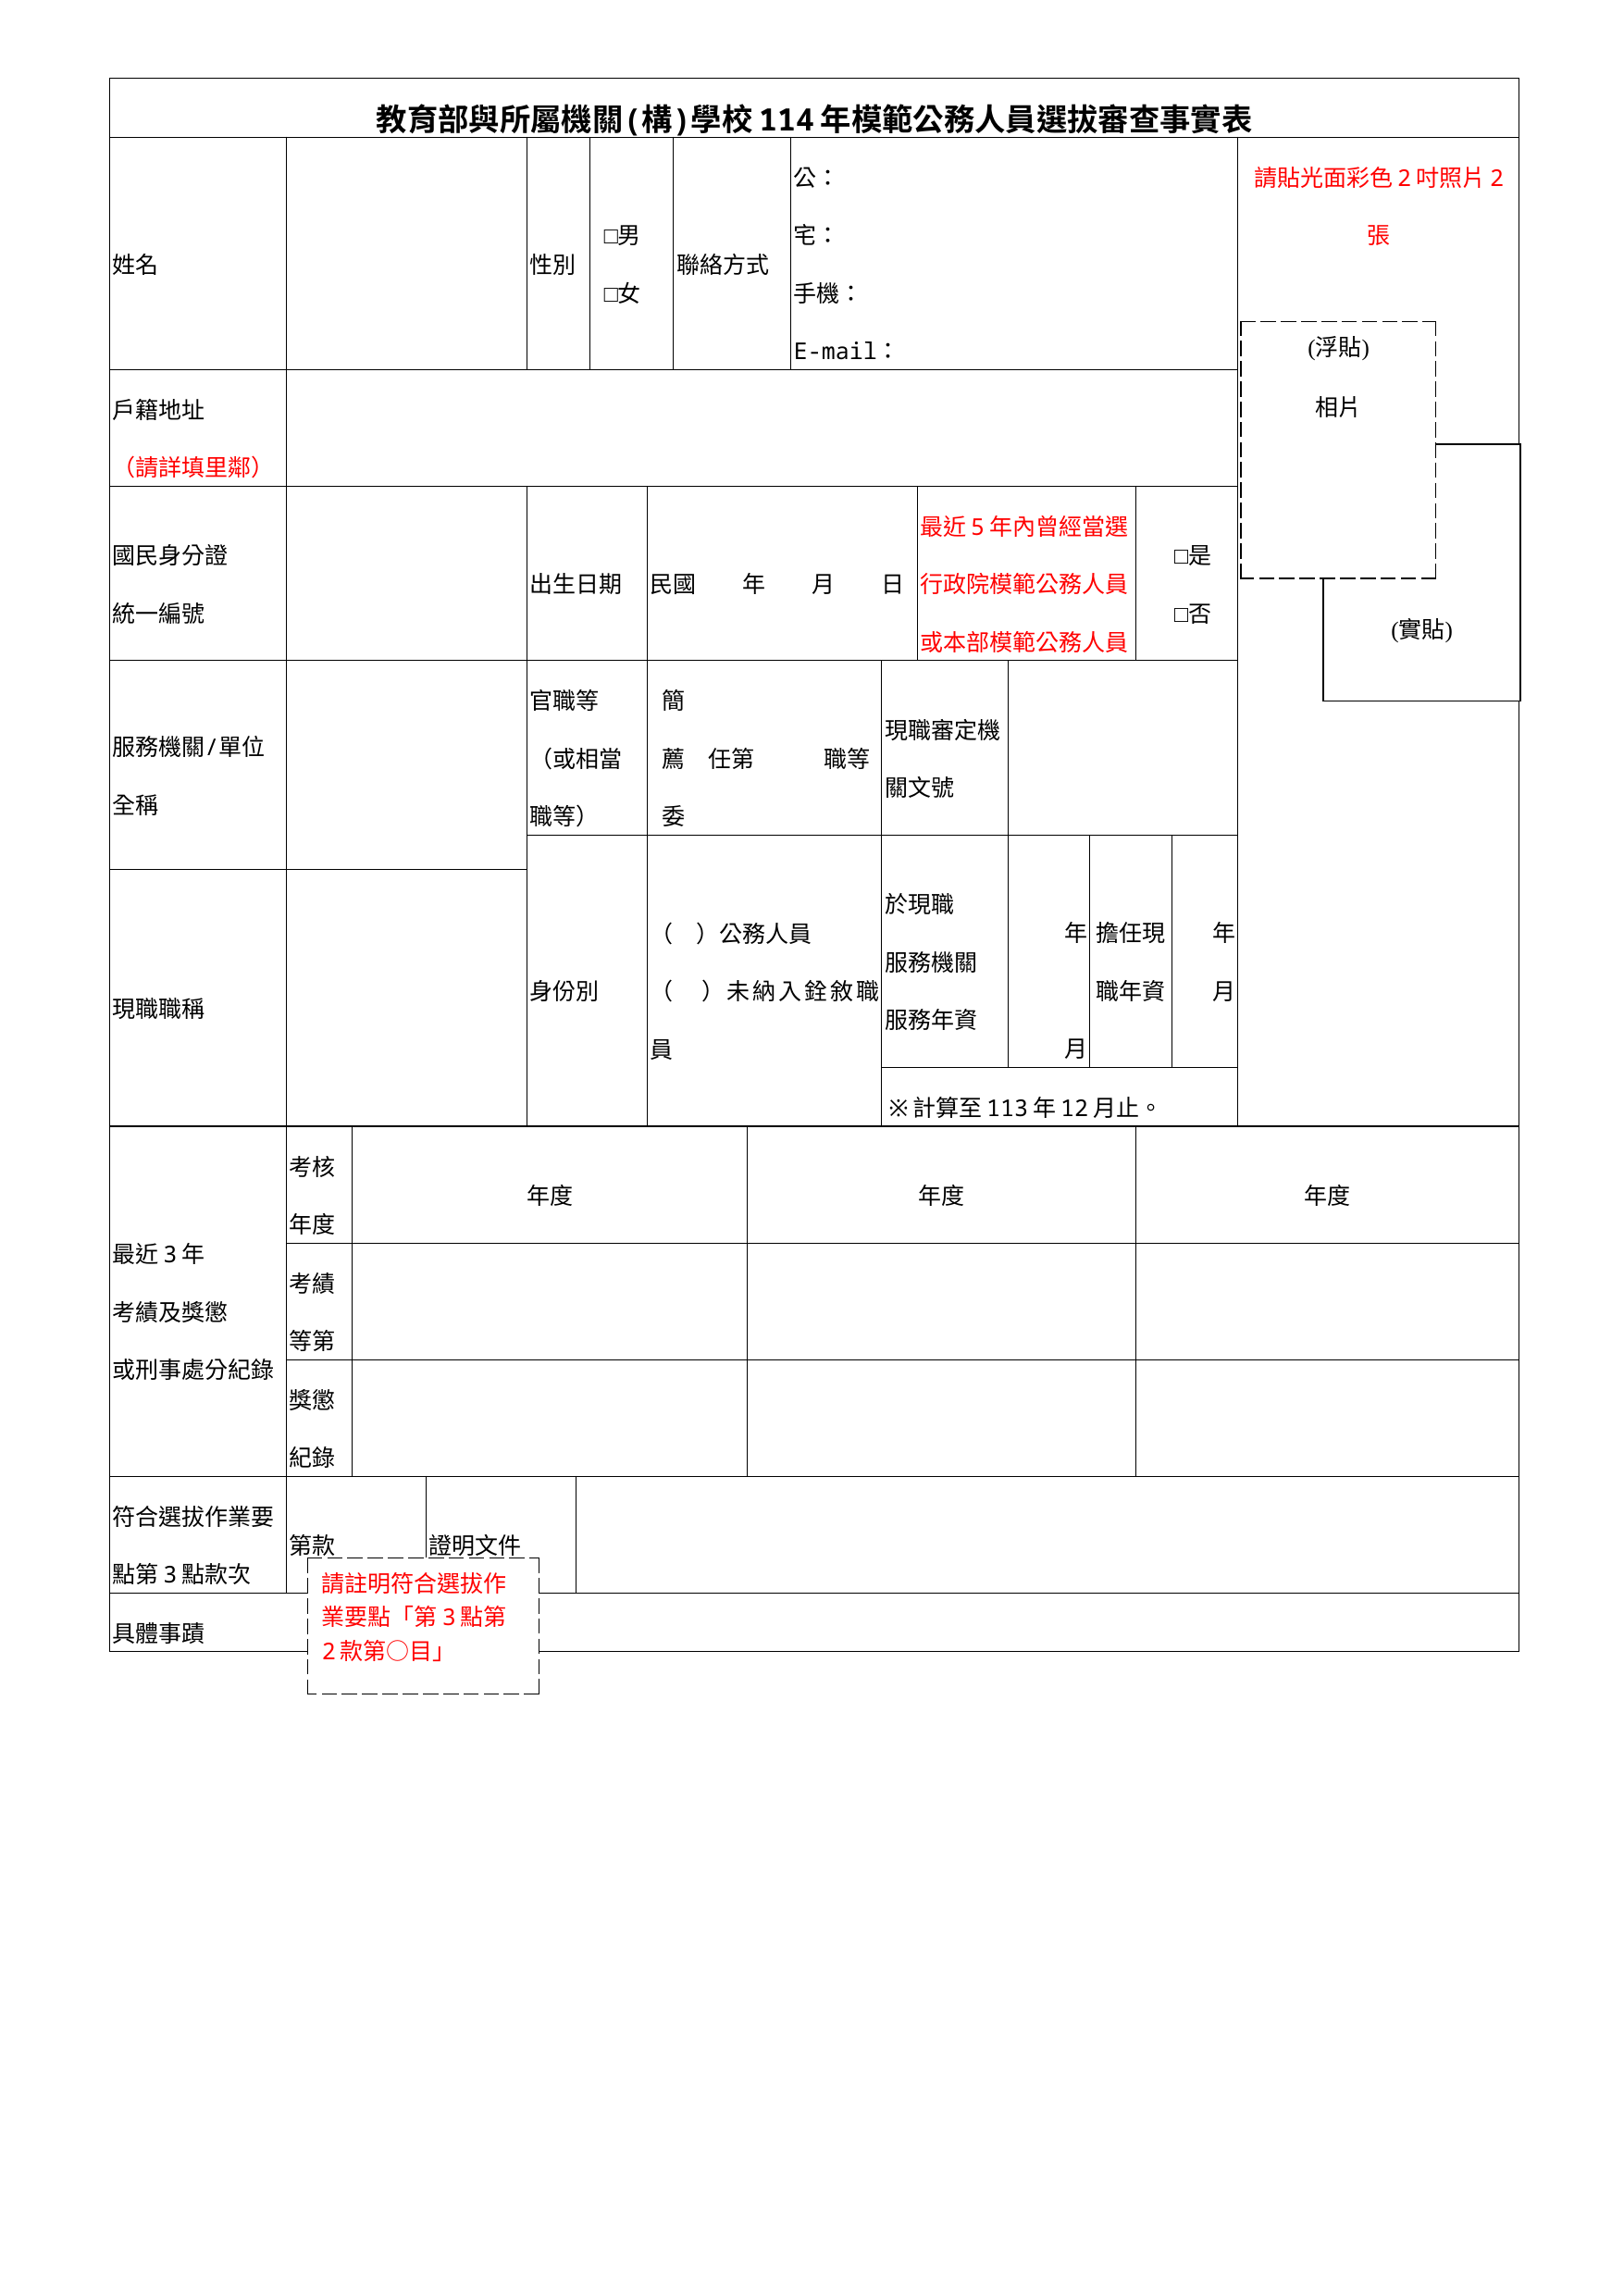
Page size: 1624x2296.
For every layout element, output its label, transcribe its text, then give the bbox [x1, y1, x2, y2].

table_cell 年度 [353, 1127, 747, 1242]
table_cell 民國 年 月 日 [648, 487, 917, 660]
table_header 教育部與所屬機關(構)學校114年模範公務人員選拔審查事實表 [110, 79, 1519, 137]
table_cell 公： 宅： 手機： E-mail： [791, 138, 1237, 369]
table_cell □男 □女 [590, 138, 673, 369]
table_cell 官職等（或相當職等） [527, 661, 647, 835]
table_cell [287, 138, 527, 369]
table_cell 現職職稱 [110, 870, 286, 1125]
table_cell [287, 661, 527, 869]
table_cell 證明文件 [427, 1477, 576, 1593]
table_cell 身份別 [527, 836, 647, 1125]
table_cell 年 月 [1172, 836, 1237, 1067]
table_cell 戶籍地址 （請詳填里鄰） [110, 370, 286, 486]
table_cell [353, 1360, 747, 1475]
table_cell [353, 1244, 747, 1359]
table_cell □是 □否 [1136, 487, 1237, 660]
table_cell [748, 1244, 1135, 1359]
table_cell 請貼光面彩色2吋照片2張 [1238, 138, 1519, 1125]
table_cell 獎懲紀錄 [287, 1360, 352, 1475]
table_cell 擔任現職年資 [1090, 836, 1172, 1067]
table_cell 服務機關/單位全稱 [110, 661, 286, 869]
table_cell 簡 薦 任第 職等 委 [648, 661, 881, 835]
table_cell 國民身分證 統一編號 [110, 487, 286, 660]
table_cell 年度 [748, 1127, 1135, 1242]
table_cell 性別 [527, 138, 589, 369]
table_cell 第款 [287, 1477, 539, 1694]
table_cell 符合選拔作業要點第3點款次 [110, 1477, 286, 1593]
table_cell （ ）公務人員 （ ）未納入銓敘職員 [648, 836, 881, 1125]
table_cell [287, 370, 1237, 486]
table_cell 現職審定機關文號 [882, 661, 1008, 835]
table_cell 最近5年內曾經當選行政院模範公務人員或本部模範公務人員 [918, 487, 1135, 660]
table_cell ※計算至113年12月止。 [882, 1068, 1237, 1125]
table_cell [539, 1594, 1519, 1651]
table_cell [748, 1360, 1135, 1475]
table_cell 考核年度 [287, 1127, 352, 1242]
table_cell [287, 487, 527, 660]
table_cell [576, 1477, 1519, 1593]
table_cell 出生日期 [527, 487, 647, 660]
table_cell 姓名 [110, 138, 286, 369]
table_cell [287, 870, 527, 1125]
table_cell [1136, 1244, 1519, 1359]
table_cell [1136, 1360, 1519, 1475]
table_cell 考績等第 [287, 1244, 352, 1359]
table_cell 最近3年 考績及獎懲 或刑事處分紀錄 [110, 1127, 286, 1475]
table_cell 具體事蹟 [110, 1594, 307, 1651]
table_cell 年 月 [1009, 836, 1089, 1067]
table_cell 聯絡方式 [674, 138, 790, 369]
table_cell 年度 [1136, 1127, 1519, 1242]
table_cell 於現職 服務機關 服務年資 [882, 836, 1008, 1067]
table_cell [1009, 661, 1237, 835]
